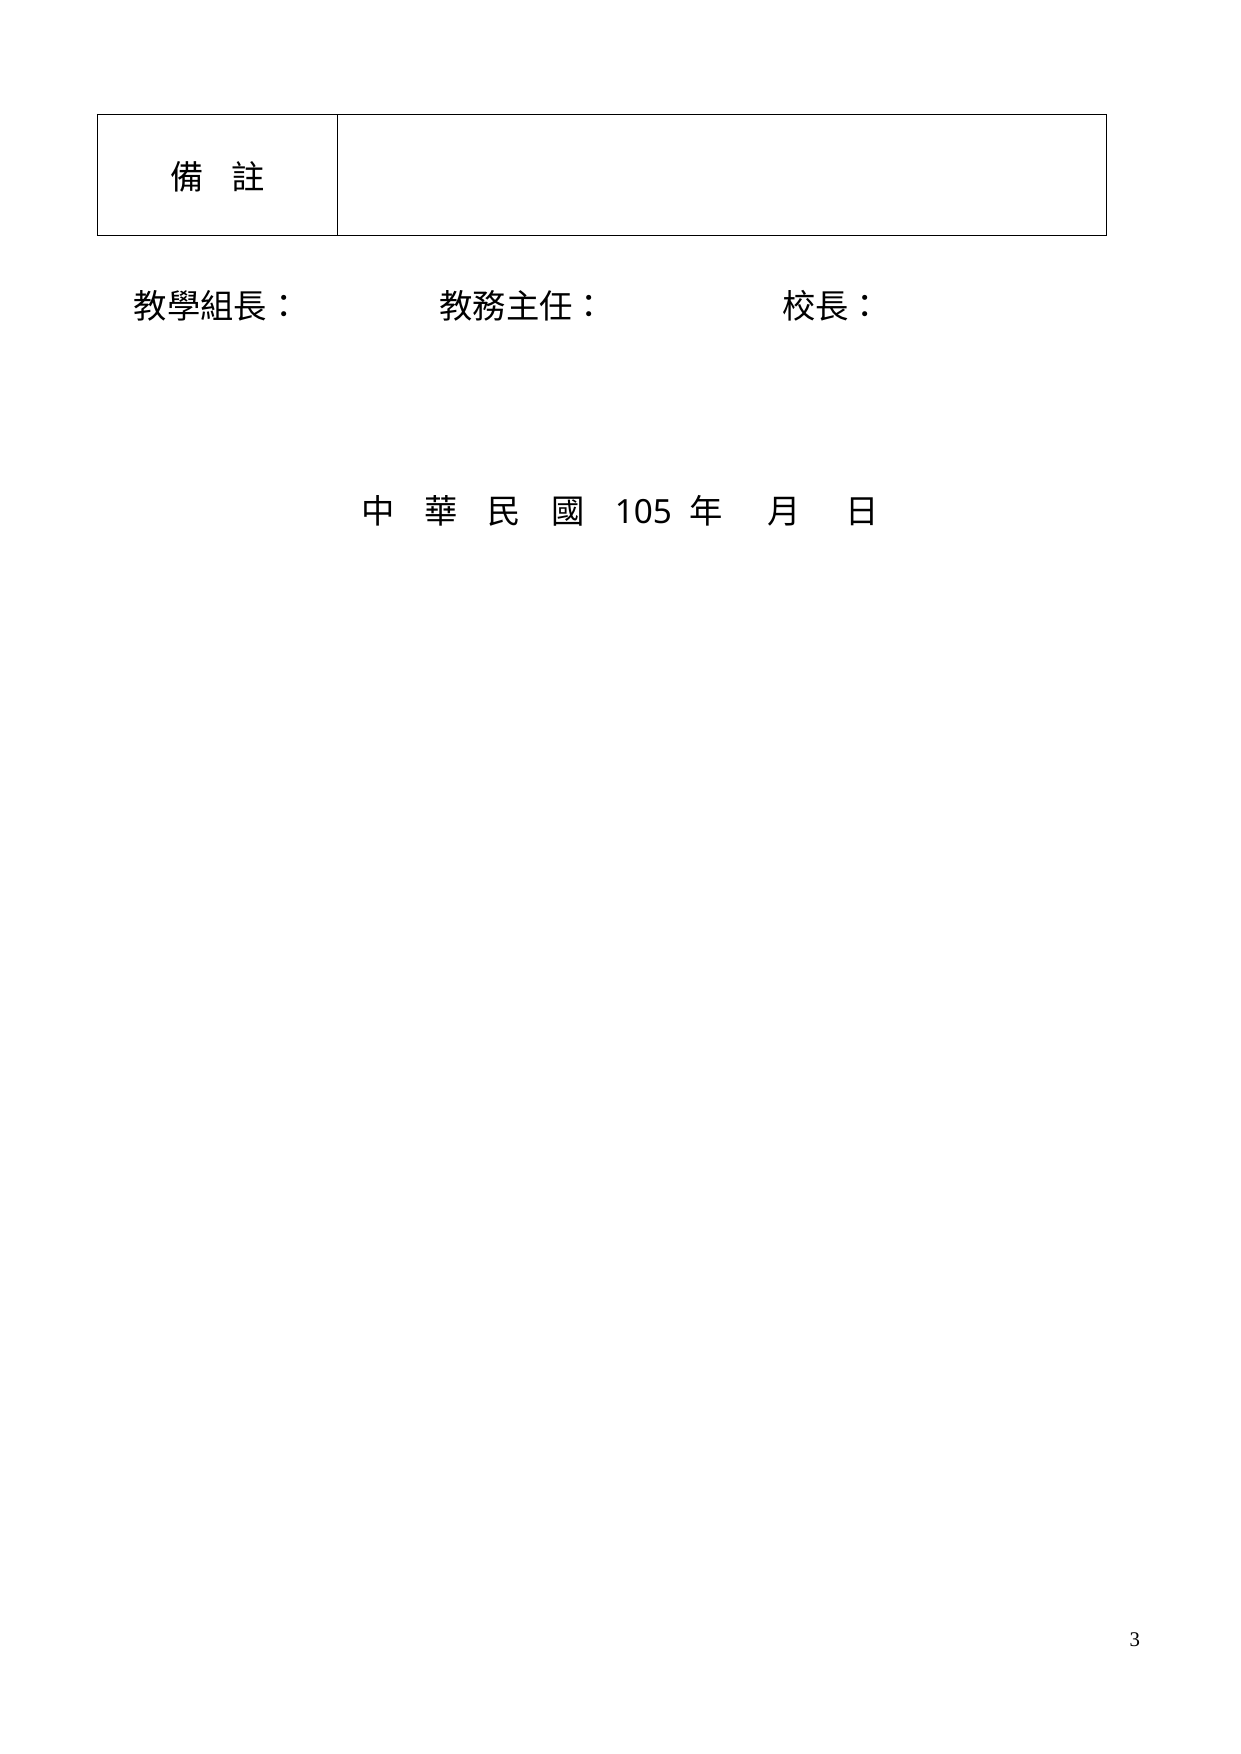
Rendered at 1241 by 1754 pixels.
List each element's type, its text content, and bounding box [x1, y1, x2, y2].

table_cell [338, 115, 1106, 235]
table_cell 備 註 [98, 115, 337, 235]
text 中 華 民 國 105 年 月 日 [100, 471, 1140, 546]
subtitle 教學組長： 教務主任： 校長： [100, 266, 1140, 341]
